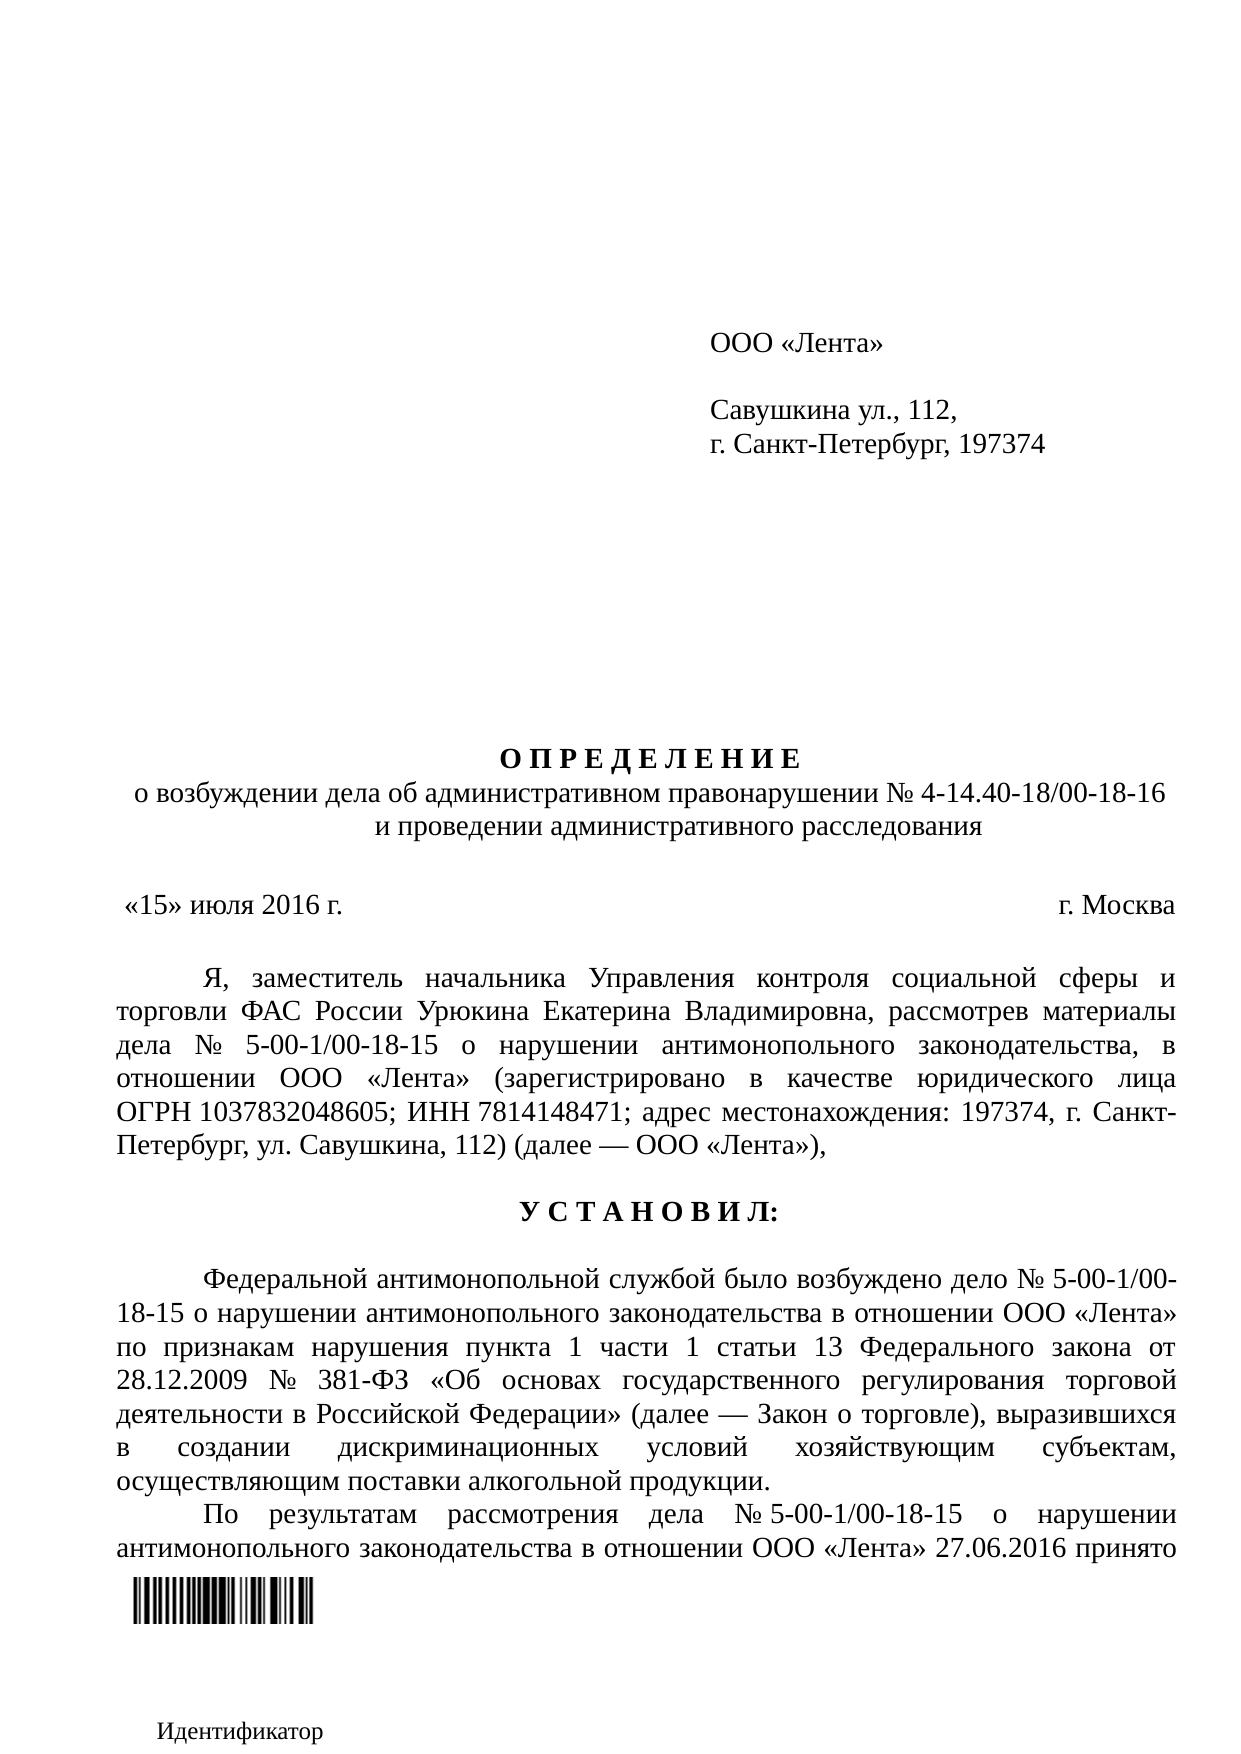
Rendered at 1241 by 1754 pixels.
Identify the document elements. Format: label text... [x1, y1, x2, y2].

table_header ООО «Лента» Савушкина ул., 112, г. Санкт-Петербург, 197374 [679, 185, 1181, 635]
picture [118, 1577, 331, 1624]
text По результатам рассмотрения дела № 5-00-1/00-18-15 о нарушении антимонопольного законодательства в отношении ООО «Лента» 27.06.2016 принято [116, 1496, 1177, 1563]
table_cell «15» июля 2016 г. [118, 881, 649, 926]
text У С Т А Н О В И Л: [116, 1194, 1181, 1228]
text Федеральной антимонопольной службой было возбуждено дело № 5-00-1/00-18-15 о нарушении антимонопольного законодательства в отношении ООО «Лента» по признакам нарушения пункта 1 части 1 статьи 13 Федерального закона от 28.12.2009 № 381-ФЗ «Об основах государственного регулирования торговой деятельности в Российской Федерации» (далее — Закон о торговле), выразившихся в создании дискриминационных условий хозяйствующим субъектам, осуществляющим поставки алкогольной продукции. [116, 1262, 1177, 1496]
text Я, заместитель начальника Управления контроля социальной сферы и торговли ФАС России Урюкина Екатерина Владимировна, рассмотрев материалы дела № 5-00-1/00-18-15 о нарушении антимонопольного законодательства, в отношении ООО «Лента» (зарегистрировано в качестве юридического лица ОГРН 1037832048605; ИНН 7814148471; адрес местонахождения: 197374, г. Санкт-Петербург, ул. Савушкина, 112) (далее — ООО «Лента»), [116, 960, 1177, 1161]
table_cell г. Москва [650, 881, 1181, 926]
table_header [118, 185, 679, 635]
table_cell О П Р Е Д Е Л Е Н И Е о возбуждении дела об административном правонарушении № 4-14.40-18/00-18-16 и проведении административного расследования [118, 635, 1181, 881]
